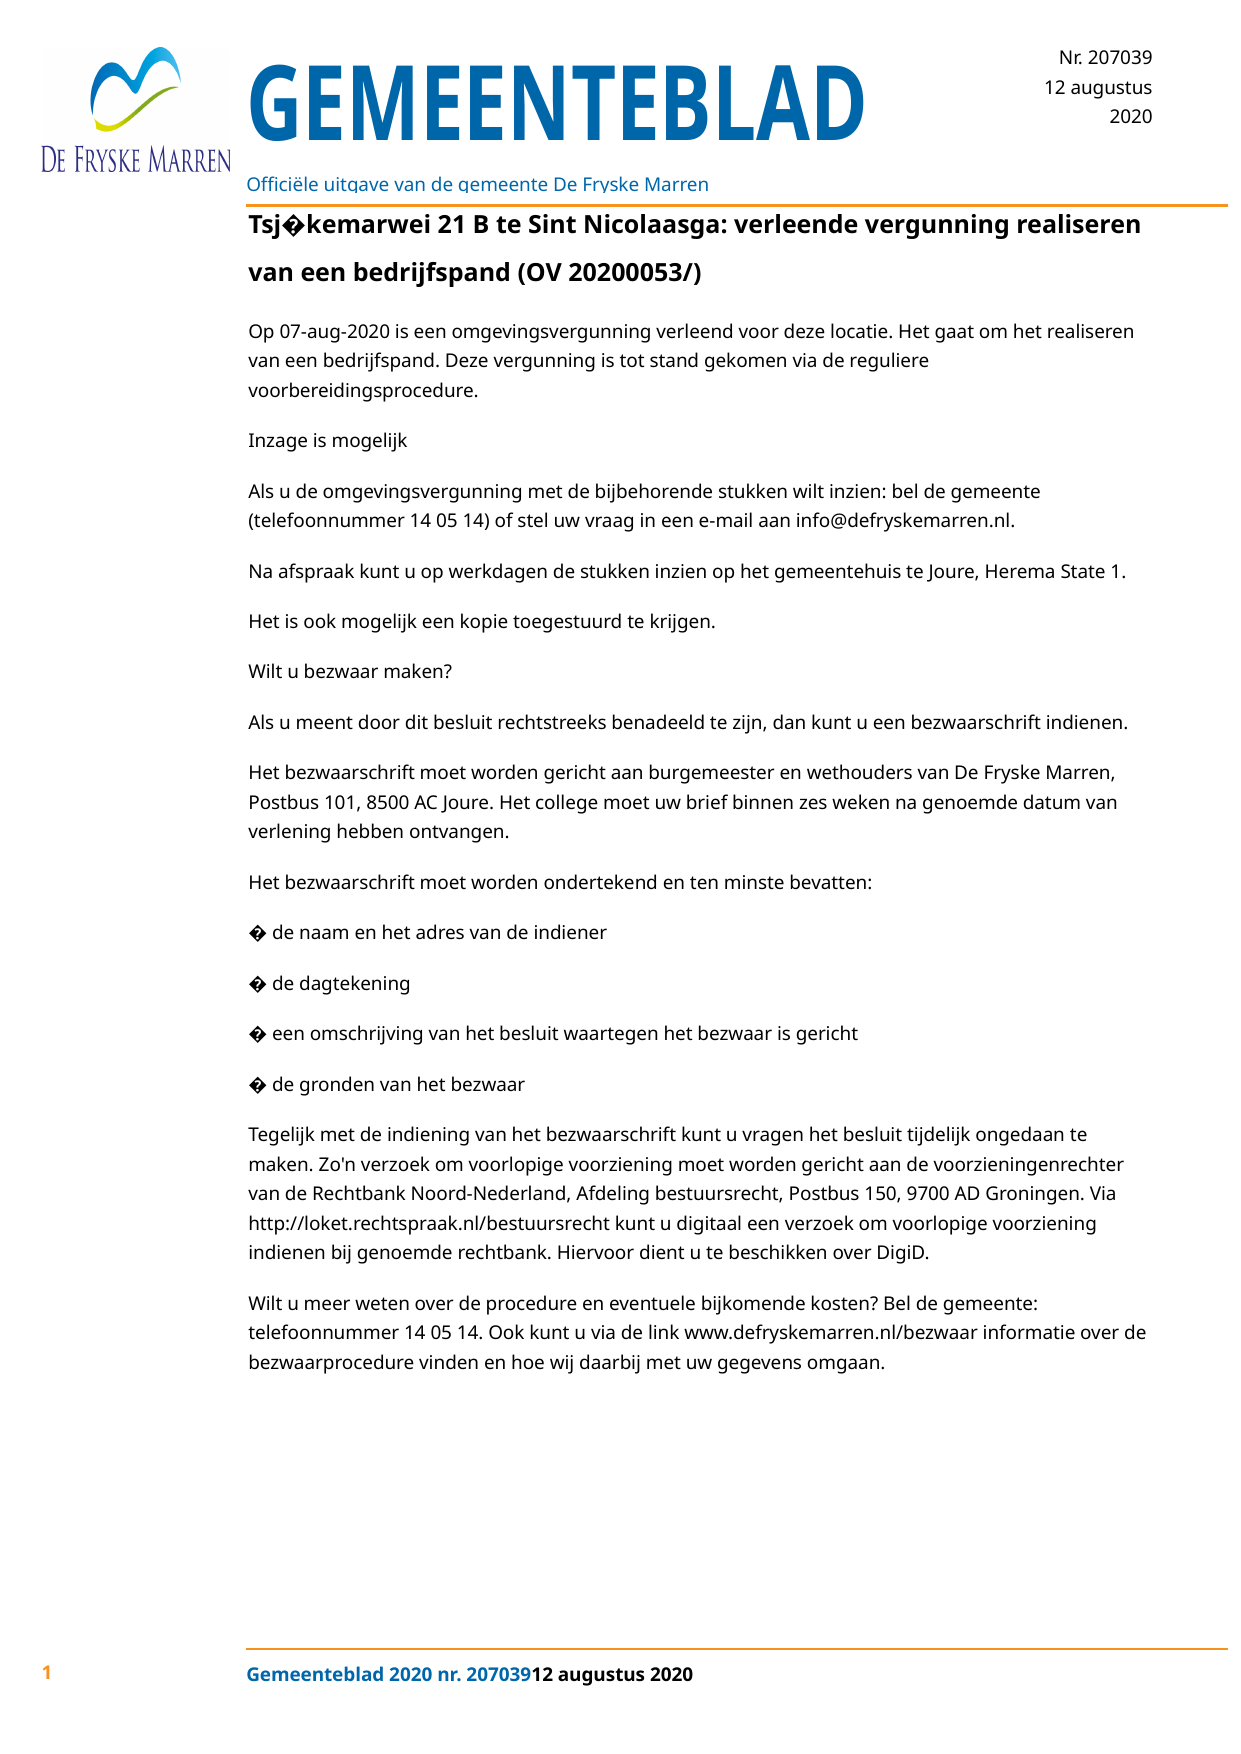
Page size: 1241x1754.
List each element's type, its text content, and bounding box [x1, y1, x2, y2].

text � een omschrijving van het besluit waartegen het bezwaar is gericht [248, 1020, 1152, 1046]
text Als u de omgevingsvergunning met de bijbehorende stukken wilt inzien: bel de gemeente (telefoonnummer 14 05 14) of stel uw vraag in een e-mail aan info@defryskemarren.nl. [248, 478, 1152, 533]
text Wilt u bezwaar maken? [248, 659, 1152, 684]
text Op 07-aug-2020 is een omgevingsvergunning verleend voor deze locatie. Het gaat om het realiseren van een bedrijfspand. Deze vergunning is tot stand gekomen via de reguliere voorbereidingsprocedure. [248, 318, 1152, 403]
text � de naam en het adres van de indiener [248, 919, 1152, 945]
text � de gronden van het bezwaar [248, 1071, 1152, 1097]
text Het bezwaarschrift moet worden ondertekend en ten minste bevatten: [248, 869, 1152, 895]
text Tegelijk met de indiening van het bezwaarschrift kunt u vragen het besluit tijdelijk ongedaan te maken. Zo'n verzoek om voorlopige voorziening moet worden gericht aan de voorzieningenrechter van de Rechtbank Noord-Nederland, Afdeling bestuursrecht, Postbus 150, 9700 AD Groningen. Via http://loket.rechtspraak.nl/bestuursrecht kunt u digitaal een verzoek om voorlopige voorziening indienen bij genoemde rechtbank. Hiervoor dient u te beschikken over DigiD. [248, 1121, 1152, 1265]
text Als u meent door dit besluit rechtstreeks benadeeld te zijn, dan kunt u een bezwaarschrift indienen. [248, 709, 1152, 735]
text Tsj�kemarwei 21 B te Sint Nicolaasga: verleende vergunning realiseren van een bedrijfspand (OV 20200053/) [248, 207, 1152, 288]
text Wilt u meer weten over de procedure en eventuele bijkomende kosten? Bel de gemeente: telefoonnummer 14 05 14. Ook kunt u via de link www.defryskemarren.nl/bezwaar informatie over de bezwaarprocedure vinden en hoe wij daarbij met uw gegevens omgaan. [248, 1290, 1152, 1375]
text � de dagtekening [248, 970, 1152, 996]
text Het bezwaarschrift moet worden gericht aan burgemeester en wethouders van De Fryske Marren, Postbus 101, 8500 AC Joure. Het college moet uw brief binnen zes weken na genoemde datum van verlening hebben ontvangen. [248, 759, 1152, 844]
text Inzage is mogelijk [248, 427, 1152, 453]
text Het is ook mogelijk een kopie toegestuurd te krijgen. [248, 608, 1152, 634]
picture [41, 47, 231, 172]
text Na afspraak kunt u op werkdagen de stukken inzien op het gemeentehuis te Joure, Herema State 1. [248, 558, 1152, 584]
